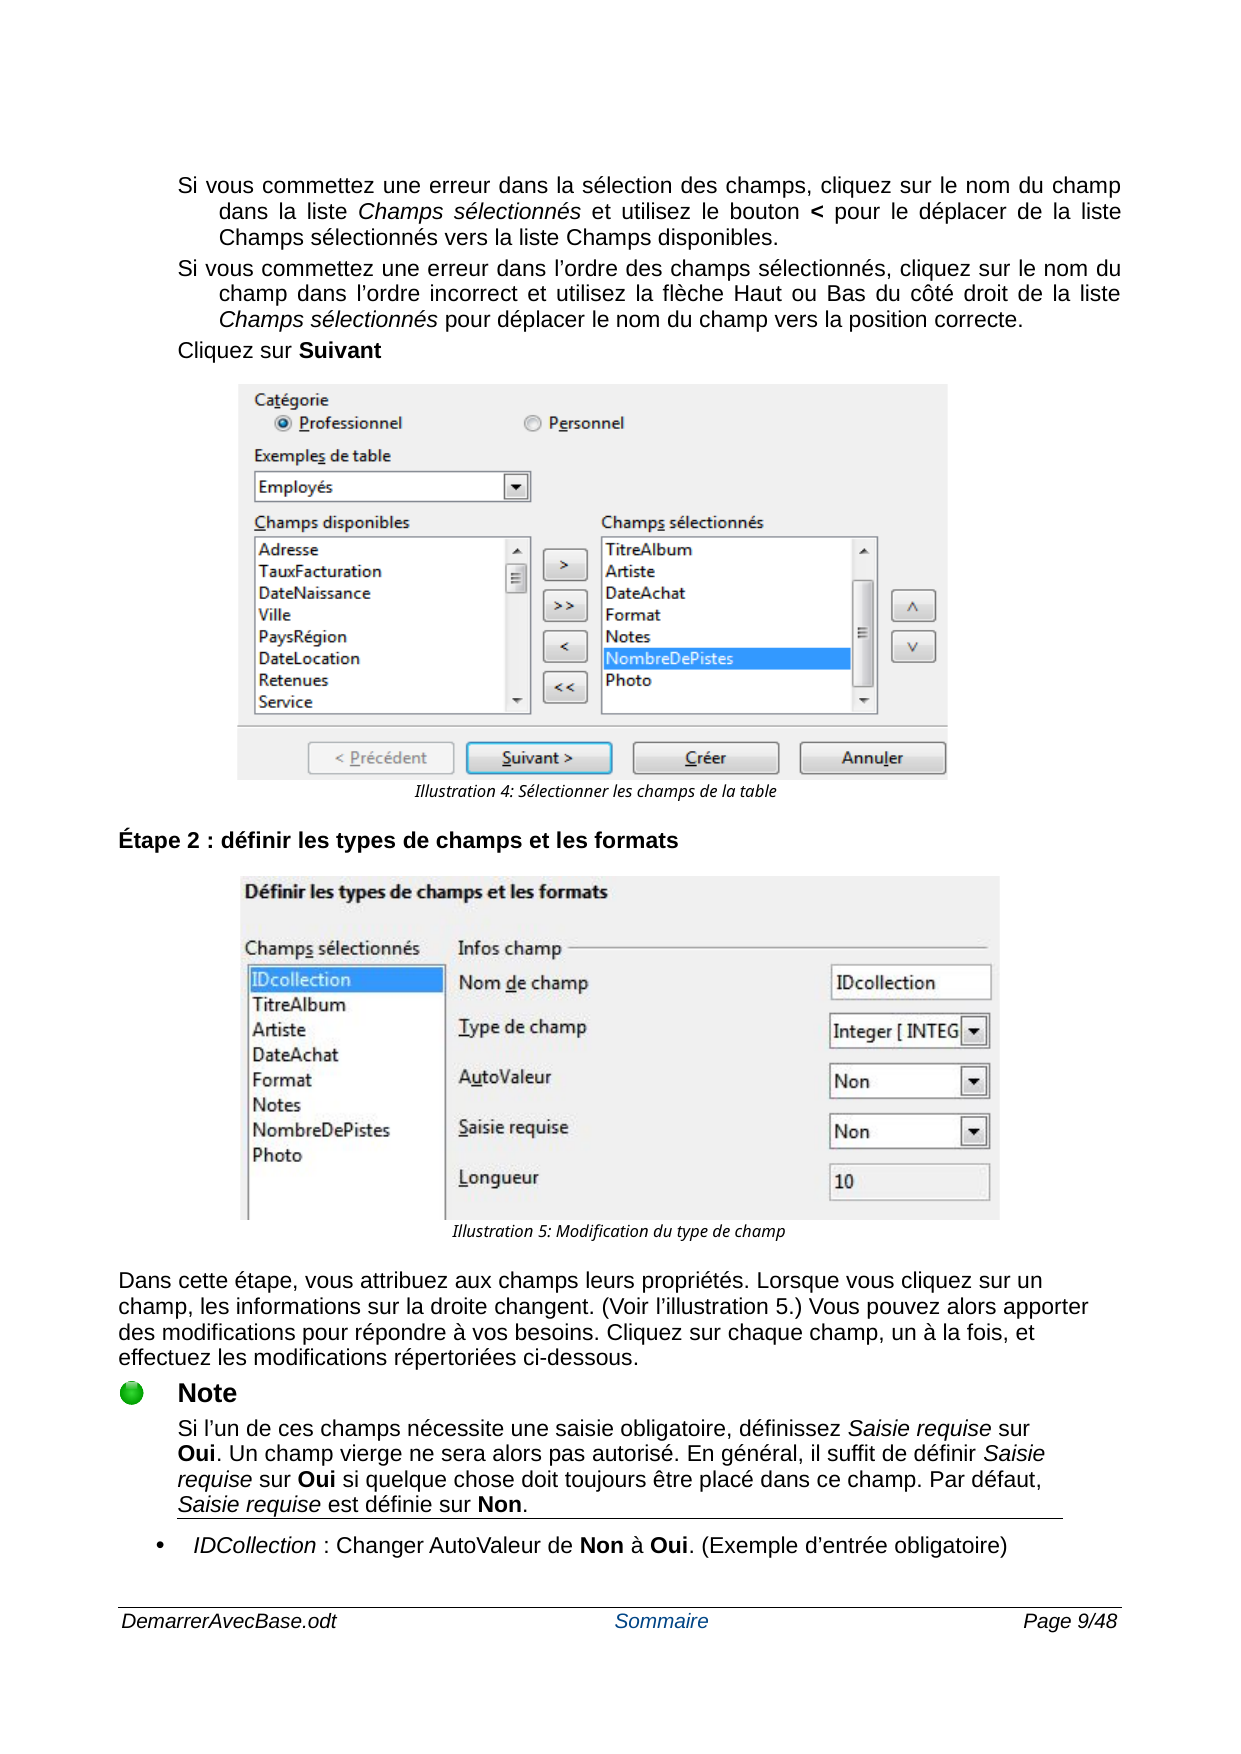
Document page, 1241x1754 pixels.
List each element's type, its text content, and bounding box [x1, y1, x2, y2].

text Étape 2 : définir les types de champs et les formats [118, 828, 1122, 854]
text Illustration 4: Sélectionner les champs de la table [237, 377, 957, 803]
picture [240, 876, 1000, 1220]
text Si vous commettez une erreur dans l’ordre des champs sélectionnés, cliquez sur le nom du champ dans l’ordre incorrect et utilisez la flèche Haut ou Bas du côté droit de la liste Champs sélectionnés pour déplacer le nom du champ vers la position correcte. [177, 256, 1122, 332]
picture [237, 384, 948, 780]
list Note [59, 1378, 1122, 1408]
text Si l’un de ces champs nécessite une saisie obligatoire, définissez Saisie requise sur Oui. Un champ vierge ne sera alors pas autorisé. En général, il suffit de définir Saisie requise sur Oui si quelque chose doit toujours être placé dans ce champ. Par défaut, Saisie requise est définie sur Non. [177, 1416, 1063, 1518]
text Dans cette étape, vous attribuez aux champs leurs propriétés. Lorsque vous cliquez sur un champ, les informations sur la droite changent. (Voir l’illustration 5.) Vous pouvez alors apporter des modifications pour répondre à vos besoins. Cliquez sur chaque champ, un à la fois, et effectuez les modifications répertoriées ci-dessous. [118, 1268, 1122, 1370]
text Si vous commettez une erreur dans la sélection des champs, cliquez sur le nom du champ dans la liste Champs sélectionnés et utilisez le bouton < pour le déplacer de la liste Champs sélectionnés vers la liste Champs disponibles. [177, 173, 1122, 250]
list IDCollection : Changer AutoValeur de Non à Oui. (Exemple d’entrée obligatoire) [156, 1530, 1122, 1558]
text Illustration 5: Modification du type de champ [240, 1220, 1000, 1243]
text Cliquez sur Suivant [177, 338, 1122, 364]
